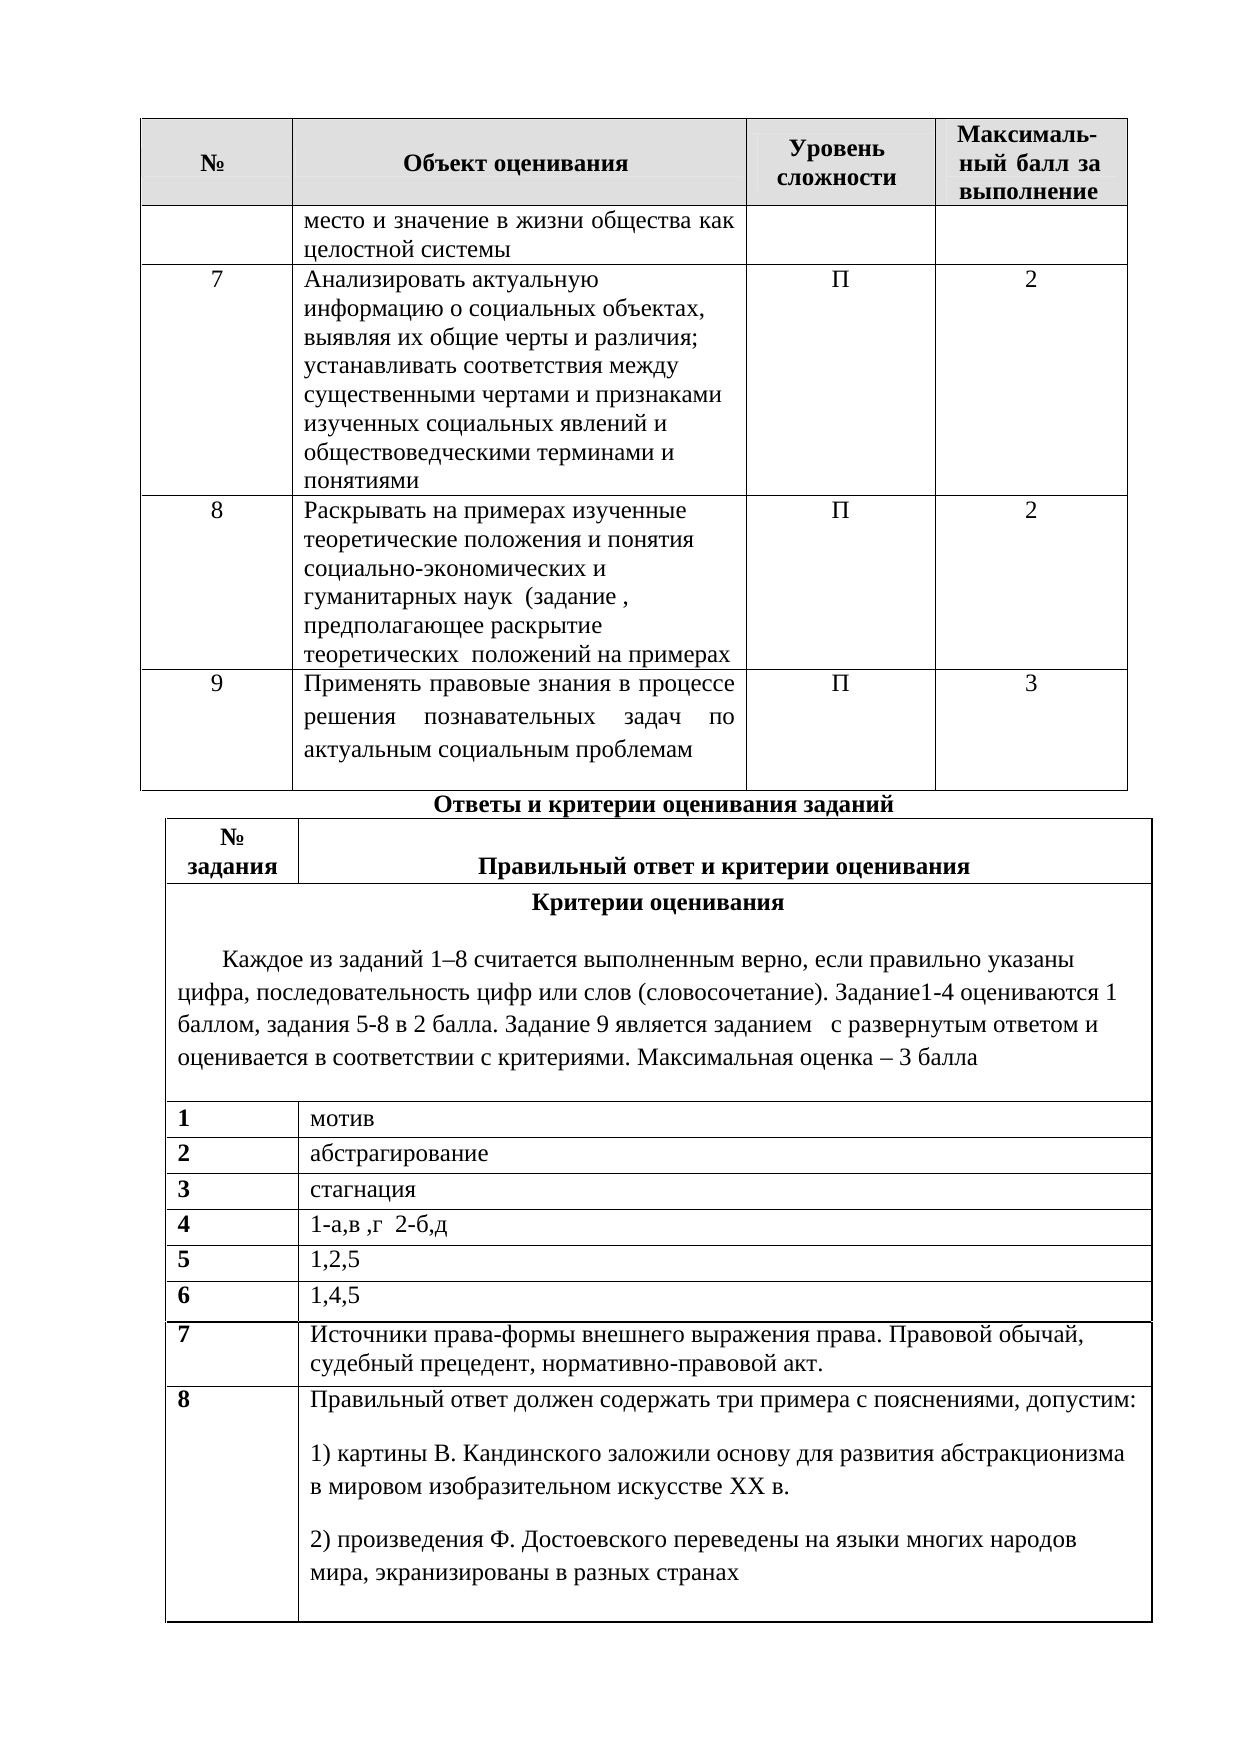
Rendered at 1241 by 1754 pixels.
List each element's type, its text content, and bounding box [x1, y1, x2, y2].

text 1 мотив [177, 1103, 1154, 1132]
text 7 Источники права-формы внешнего выражения права. Правовой обычай, судебный прецедент, нормативно-правовой акт. [177, 1320, 1090, 1376]
text П [831, 669, 899, 697]
text Правильный ответ и критерии оценивания [478, 851, 1154, 880]
text 4 1-а,в ,г 2-б,д 5 1,2,5 [177, 1209, 454, 1273]
text 2 абстрагирование 3 стагнация [177, 1138, 495, 1203]
text № задания [187, 822, 283, 880]
text место и значение в жизни общества как целостной системы [304, 206, 741, 263]
text 8 Правильный ответ должен содержать три примера с пояснениями, допустим: [177, 1384, 1154, 1413]
text 2) произведения Ф. Достоевского переведены на языки многих народов мира, экранизированы в разных странах [310, 1524, 1082, 1586]
text 2 [1025, 495, 1154, 524]
text Уровень сложности [777, 133, 903, 191]
text 9 Применять правовые знания в процессе [211, 669, 737, 697]
text 1) картины В. Кандинского заложили основу для развития абстракционизма в мировом изобразительном искусстве XX в. [310, 1438, 1131, 1499]
text Критерии оценивания [532, 887, 1154, 916]
text 3 [1025, 669, 1154, 697]
text Ответы и критерии оценивания заданий [433, 789, 1154, 818]
text Каждое из заданий 1–8 считается выполненным верно, если правильно указаны цифра, последовательность цифр или слов (словосочетание). Задание1-4 оцениваются 1 баллом, задания 5-8 в 2 балла. Задание 9 является заданием с развернутым ответом и оценивается в соответствии с критериями. Максимальная оценка – 3 балла [177, 944, 1123, 1071]
text № Объект оценивания [200, 148, 737, 176]
text Максималь-ный балл за выполнение [957, 119, 1101, 205]
text решения познавательных задач по актуальным социальным проблемам [304, 701, 741, 763]
text 7 Анализировать актуальную информацию о социальных объектах, выявляя их общие черты и различия; устанавливать соответствия между существенными чертами и признаками изученных социальных явлений и обществоведческими терминами и понятиями [211, 264, 727, 494]
text П [831, 495, 899, 524]
text 8 Раскрывать на примерах изученные теоретические положения и понятия социально-экономических и гуманитарных наук (задание , предполагающее раскрытие теоретических положений на примерах [211, 495, 736, 668]
text П [831, 264, 899, 293]
text 6 1,4,5 [177, 1280, 1154, 1309]
text 2 [1025, 264, 1154, 293]
